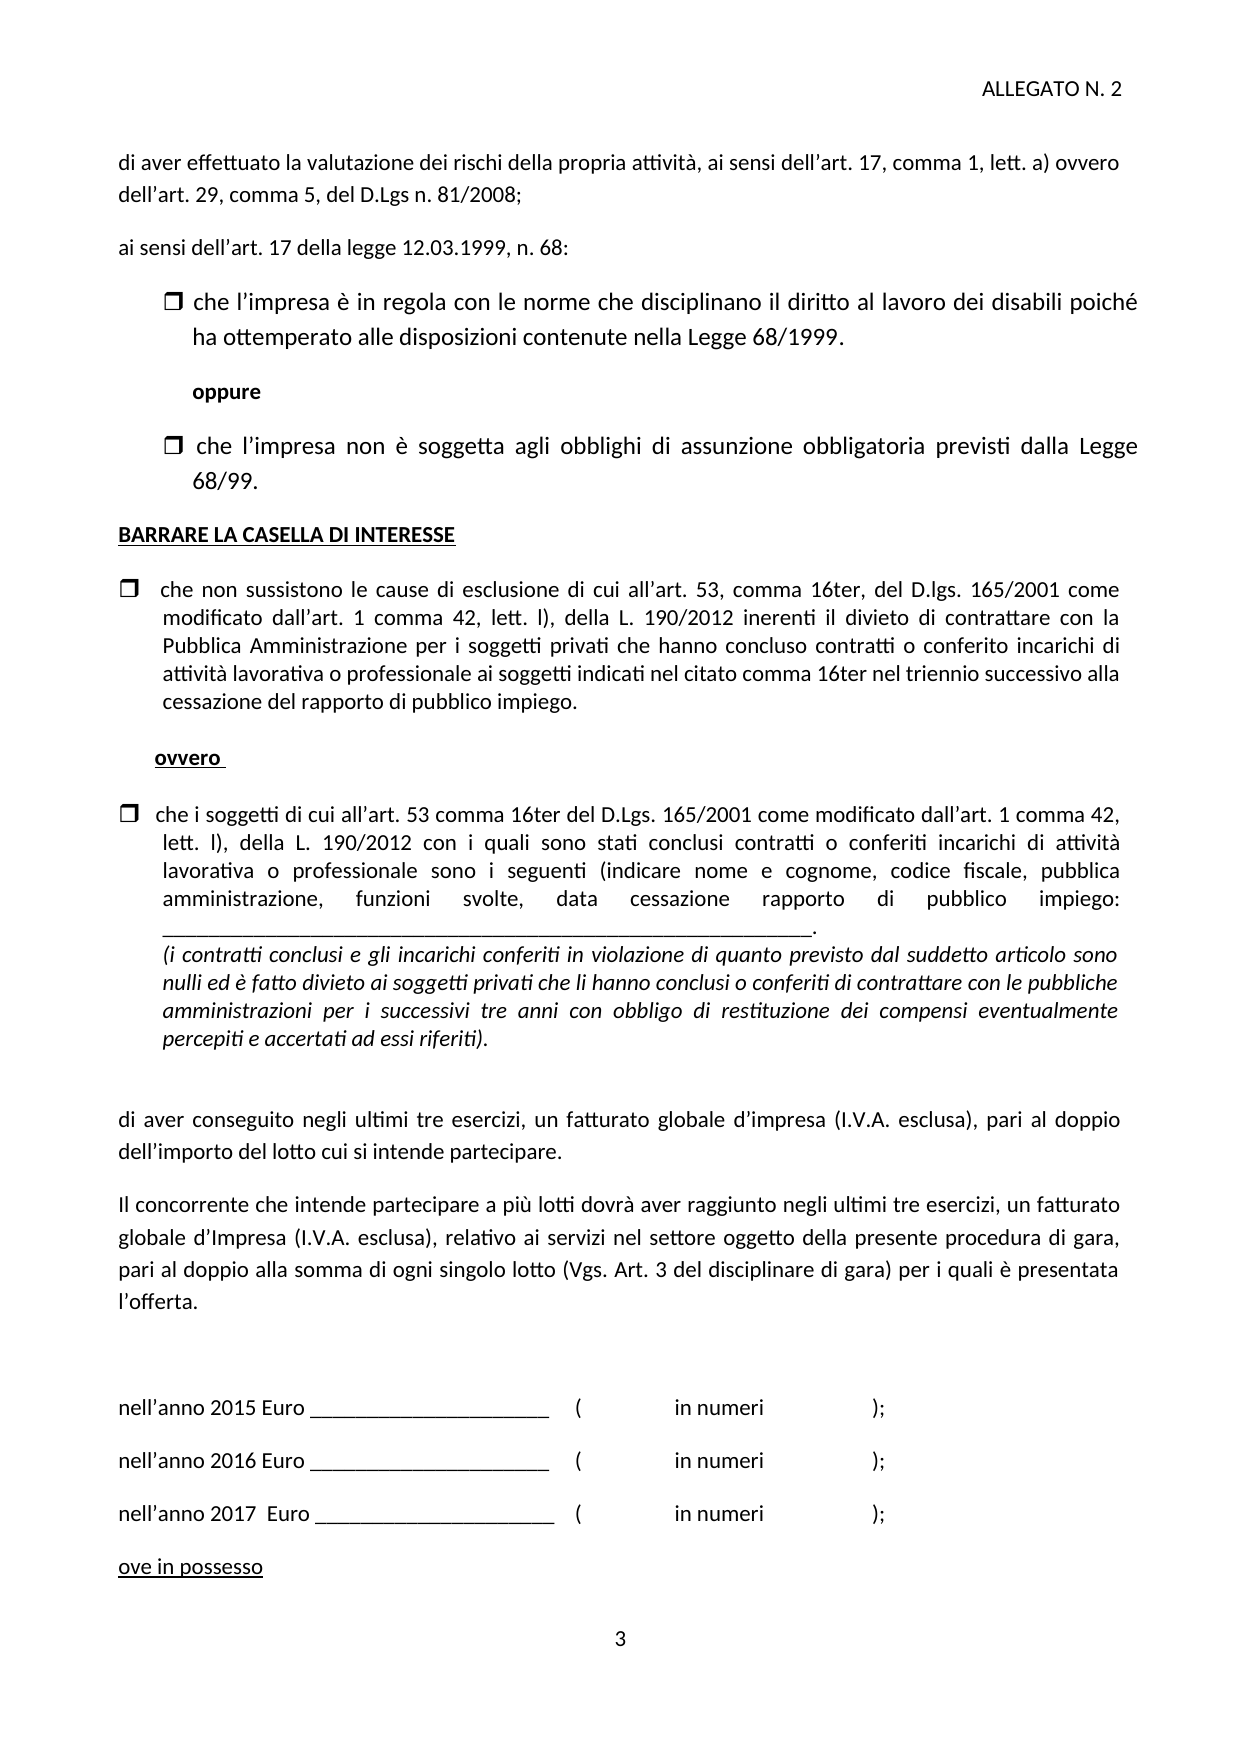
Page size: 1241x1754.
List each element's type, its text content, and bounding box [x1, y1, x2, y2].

text (i contratti conclusi e gli incarichi conferiti in violazione di quanto previsto dal suddetto articolo sono nulli ed è fatto divieto ai soggetti privati che li hanno conclusi o conferiti di contrattare con le pubbliche amministrazioni per i successivi tre anni con obbligo di restituzione dei compensi eventualmente percepiti e accertati ad essi riferiti). [162, 940, 1122, 1052]
text oppure [192, 377, 1140, 405]
text nell’anno 2016 Euro _____________________ ( in numeri ); [118, 1446, 1122, 1474]
text BARRARE LA CASELLA DI INTERESSE [118, 521, 1140, 549]
text di aver effettuato la valutazione dei rischi della propria attività, ai sensi dell’art. 17, comma 1, lett. a) ovvero dell’art. 29, comma 5, del D.Lgs n. 81/2008; [118, 148, 1122, 208]
text Il concorrente che intende partecipare a più lotti dovrà aver raggiunto negli ultimi tre esercizi, un fatturato globale d’Impresa (I.V.A. esclusa), relativo ai servizi nel settore oggetto della presente procedura di gara, pari al doppio alla somma di ogni singolo lotto (Vgs. Art. 3 del disciplinare di gara) per i quali è presentata l’offerta. [118, 1191, 1122, 1315]
text  che l’impresa è in regola con le norme che disciplinano il diritto al lavoro dei disabili poiché ha ottemperato alle disposizioni contenute nella Legge 68/1999. [162, 286, 1140, 351]
text  che i soggetti di cui all’art. 53 comma 16ter del D.Lgs. 165/2001 come modificato dall’art. 1 comma 42, lett. l), della L. 190/2012 con i quali sono stati conclusi contratti o conferiti incarichi di attività lavorativa o professionale sono i seguenti (indicare nome e cognome, codice fiscale, pubblica amministrazione, funzioni svolte, data cessazione rapporto di pubblico impiego: _________________________________________________________. [118, 799, 1122, 940]
text ovvero [118, 743, 1122, 771]
text nell’anno 2015 Euro _____________________ ( in numeri ); [118, 1393, 1122, 1421]
text nell’anno 2017 Euro _____________________ ( in numeri ); [118, 1499, 1122, 1527]
text ai sensi dell’art. 17 della legge 12.03.1999, n. 68: [118, 233, 1122, 261]
text di aver conseguito negli ultimi tre esercizi, un fatturato globale d’impresa (I.V.A. esclusa), pari al doppio dell’importo del lotto cui si intende partecipare. [118, 1105, 1122, 1166]
text  che non sussistono le cause di esclusione di cui all’art. 53, comma 16ter, del D.lgs. 165/2001 come modificato dall’art. 1 comma 42, lett. l), della L. 190/2012 inerenti il divieto di contrattare con la Pubblica Amministrazione per i soggetti privati che hanno concluso contratti o conferito incarichi di attività lavorativa o professionale ai soggetti indicati nel citato comma 16ter nel triennio successivo alla cessazione del rapporto di pubblico impiego. [118, 574, 1122, 715]
text  che l’impresa non è soggetta agli obblighi di assunzione obbligatoria previsti dalla Legge 68/99. [162, 430, 1140, 495]
text ove in possesso [118, 1552, 1122, 1580]
